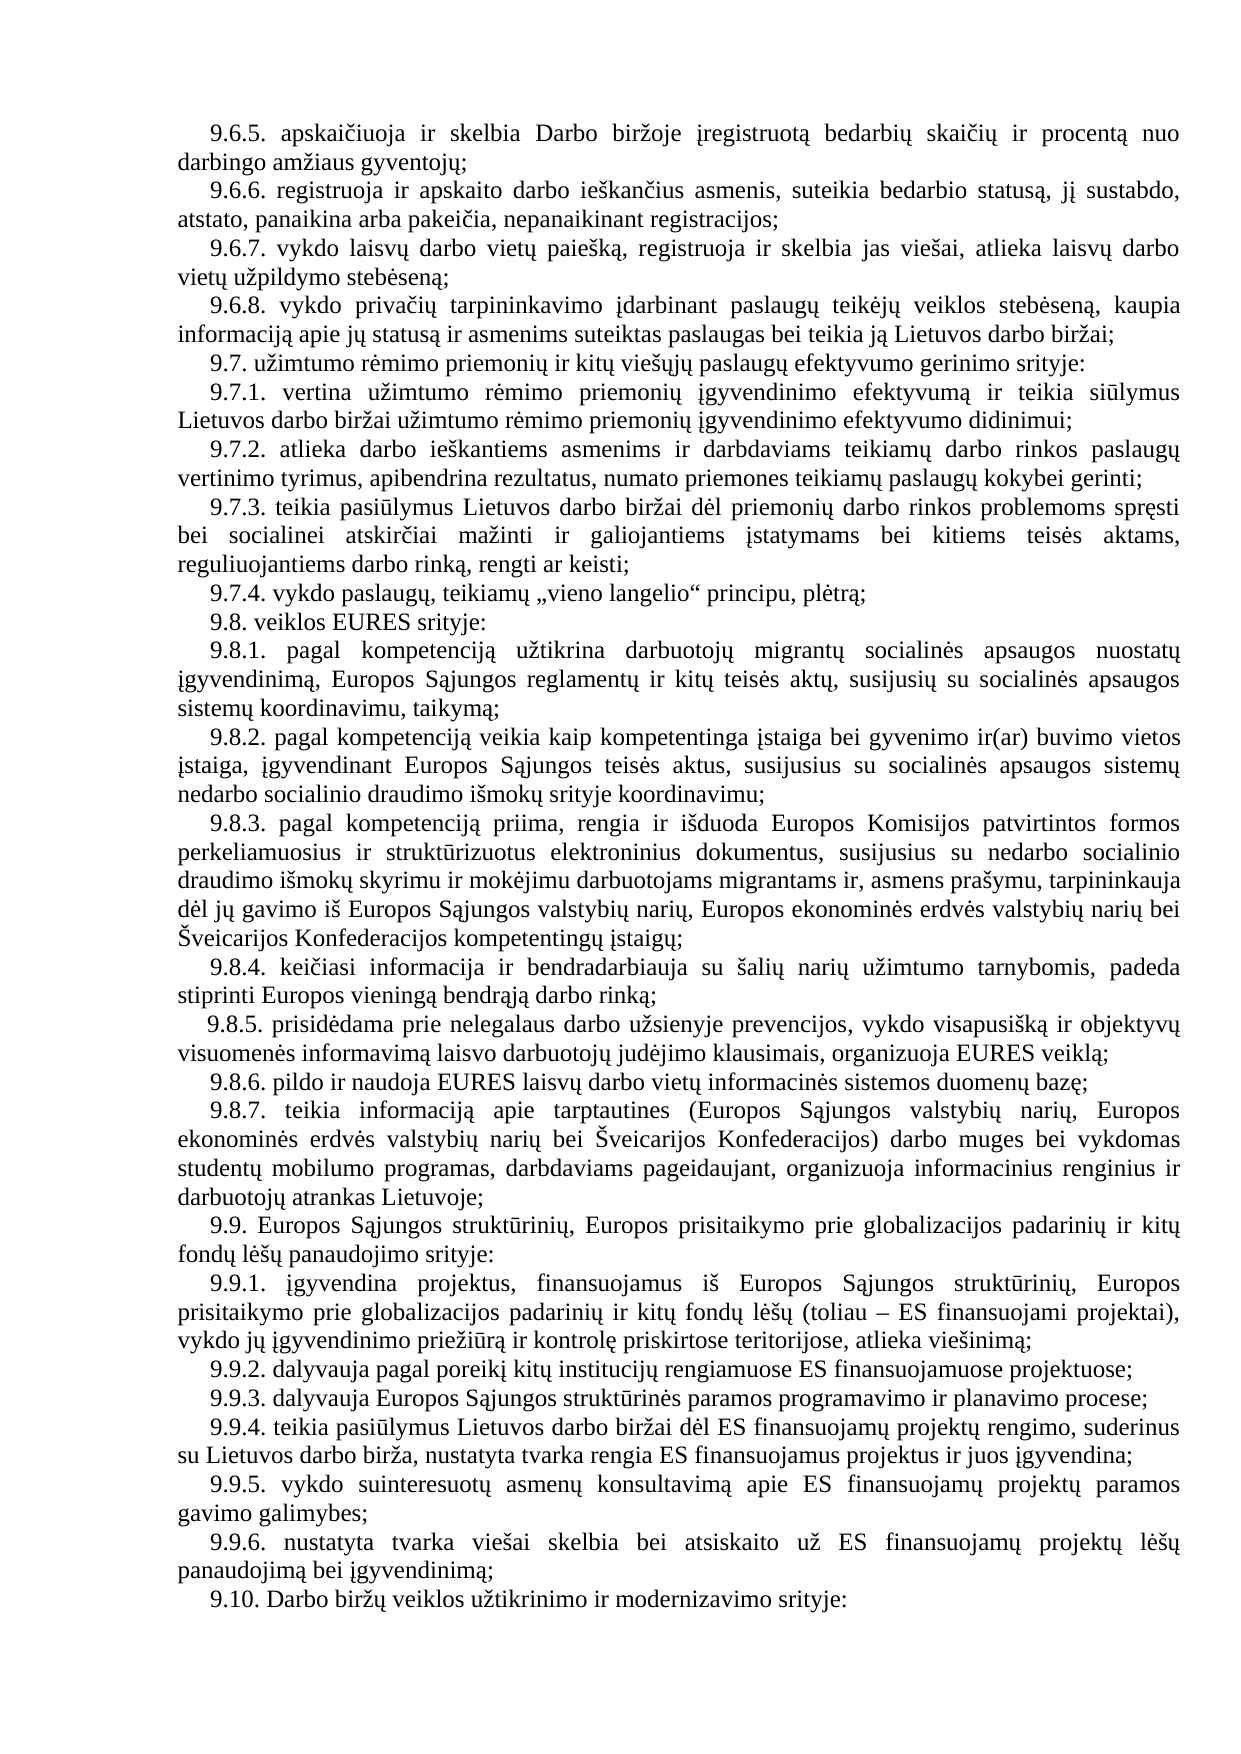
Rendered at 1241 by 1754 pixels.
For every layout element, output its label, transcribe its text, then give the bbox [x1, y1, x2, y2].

text 9.9.2. dalyvauja pagal poreikį kitų institucijų rengiamuose ES finansuojamuose projektuose; [177, 1354, 1181, 1383]
text 9.6.5. apskaičiuoja ir skelbia Darbo biržoje įregistruotą bedarbių skaičių ir procentą nuo darbingo amžiaus gyventojų; [177, 118, 1181, 176]
text 9.8.3. pagal kompetenciją priima, rengia ir išduoda Europos Komisijos patvirtintos formos perkeliamuosius ir struktūrizuotus elektroninius dokumentus, susijusius su nedarbo socialinio draudimo išmokų skyrimu ir mokėjimu darbuotojams migrantams ir, asmens prašymu, tarpininkauja dėl jų gavimo iš Europos Sąjungos valstybių narių, Europos ekonominės erdvės valstybių narių bei Šveicarijos Konfederacijos kompetentingų įstaigų; [177, 808, 1181, 952]
text 9.7.3. teikia pasiūlymus Lietuvos darbo biržai dėl priemonių darbo rinkos problemoms spręsti bei socialinei atskirčiai mažinti ir galiojantiems įstatymams bei kitiems teisės aktams, reguliuojantiems darbo rinką, rengti ar keisti; [177, 492, 1181, 578]
text 9.9.1. įgyvendina projektus, finansuojamus iš Europos Sąjungos struktūrinių, Europos prisitaikymo prie globalizacijos padarinių ir kitų fondų lėšų (toliau – ES finansuojami projektai), vykdo jų įgyvendinimo priežiūrą ir kontrolę priskirtose teritorijose, atlieka viešinimą; [177, 1268, 1181, 1354]
text 9.9.6. nustatyta tvarka viešai skelbia bei atsiskaito už ES finansuojamų projektų lėšų panaudojimą bei įgyvendinimą; [177, 1527, 1181, 1584]
text 9.8.7. teikia informaciją apie tarptautines (Europos Sąjungos valstybių narių, Europos ekonominės erdvės valstybių narių bei Šveicarijos Konfederacijos) darbo muges bei vykdomas studentų mobilumo programas, darbdaviams pageidaujant, organizuoja informacinius renginius ir darbuotojų atrankas Lietuvoje; [177, 1096, 1181, 1211]
text 9.7.4. vykdo paslaugų, teikiamų „vieno langelio“ principu, plėtrą; [177, 578, 1181, 607]
text 9.6.6. registruoja ir apskaito darbo ieškančius asmenis, suteikia bedarbio statusą, jį sustabdo, atstato, panaikina arba pakeičia, nepanaikinant registracijos; [177, 176, 1181, 233]
text 9.7.1. vertina užimtumo rėmimo priemonių įgyvendinimo efektyvumą ir teikia siūlymus Lietuvos darbo biržai užimtumo rėmimo priemonių įgyvendinimo efektyvumo didinimui; [177, 377, 1181, 434]
text 9.8. veiklos EURES srityje: [177, 607, 1181, 636]
text 9.8.4. keičiasi informacija ir bendradarbiauja su šalių narių užimtumo tarnybomis, padeda stiprinti Europos vieningą bendrąją darbo rinką; [177, 952, 1181, 1009]
text 9.7. užimtumo rėmimo priemonių ir kitų viešųjų paslaugų efektyvumo gerinimo srityje: [177, 348, 1181, 377]
text 9.7.2. atlieka darbo ieškantiems asmenims ir darbdaviams teikiamų darbo rinkos paslaugų vertinimo tyrimus, apibendrina rezultatus, numato priemones teikiamų paslaugų kokybei gerinti; [177, 434, 1181, 492]
text 9.8.2. pagal kompetenciją veikia kaip kompetentinga įstaiga bei gyvenimo ir(ar) buvimo vietos įstaiga, įgyvendinant Europos Sąjungos teisės aktus, susijusius su socialinės apsaugos sistemų nedarbo socialinio draudimo išmokų srityje koordinavimu; [177, 722, 1181, 808]
text 9.8.5. prisidėdama prie nelegalaus darbo užsienyje prevencijos, vykdo visapusišką ir objektyvų visuomenės informavimą laisvo darbuotojų judėjimo klausimais, organizuoja EURES veiklą; [177, 1009, 1181, 1067]
text 9.9. Europos Sąjungos struktūrinių, Europos prisitaikymo prie globalizacijos padarinių ir kitų fondų lėšų panaudojimo srityje: [177, 1211, 1181, 1268]
text 9.9.5. vykdo suinteresuotų asmenų konsultavimą apie ES finansuojamų projektų paramos gavimo galimybes; [177, 1469, 1181, 1527]
text 9.8.6. pildo ir naudoja EURES laisvų darbo vietų informacinės sistemos duomenų bazę; [177, 1067, 1181, 1096]
text 9.6.7. vykdo laisvų darbo vietų paiešką, registruoja ir skelbia jas viešai, atlieka laisvų darbo vietų užpildymo stebėseną; [177, 233, 1181, 291]
text 9.10. Darbo biržų veiklos užtikrinimo ir modernizavimo srityje: [177, 1584, 1181, 1613]
text 9.9.3. dalyvauja Europos Sąjungos struktūrinės paramos programavimo ir planavimo procese; [177, 1383, 1181, 1412]
text 9.8.1. pagal kompetenciją užtikrina darbuotojų migrantų socialinės apsaugos nuostatų įgyvendinimą, Europos Sąjungos reglamentų ir kitų teisės aktų, susijusių su socialinės apsaugos sistemų koordinavimu, taikymą; [177, 636, 1181, 722]
text 9.9.4. teikia pasiūlymus Lietuvos darbo biržai dėl ES finansuojamų projektų rengimo, suderinus su Lietuvos darbo birža, nustatyta tvarka rengia ES finansuojamus projektus ir juos įgyvendina; [177, 1412, 1181, 1469]
text 9.6.8. vykdo privačių tarpininkavimo įdarbinant paslaugų teikėjų veiklos stebėseną, kaupia informaciją apie jų statusą ir asmenims suteiktas paslaugas bei teikia ją Lietuvos darbo biržai; [177, 291, 1181, 348]
